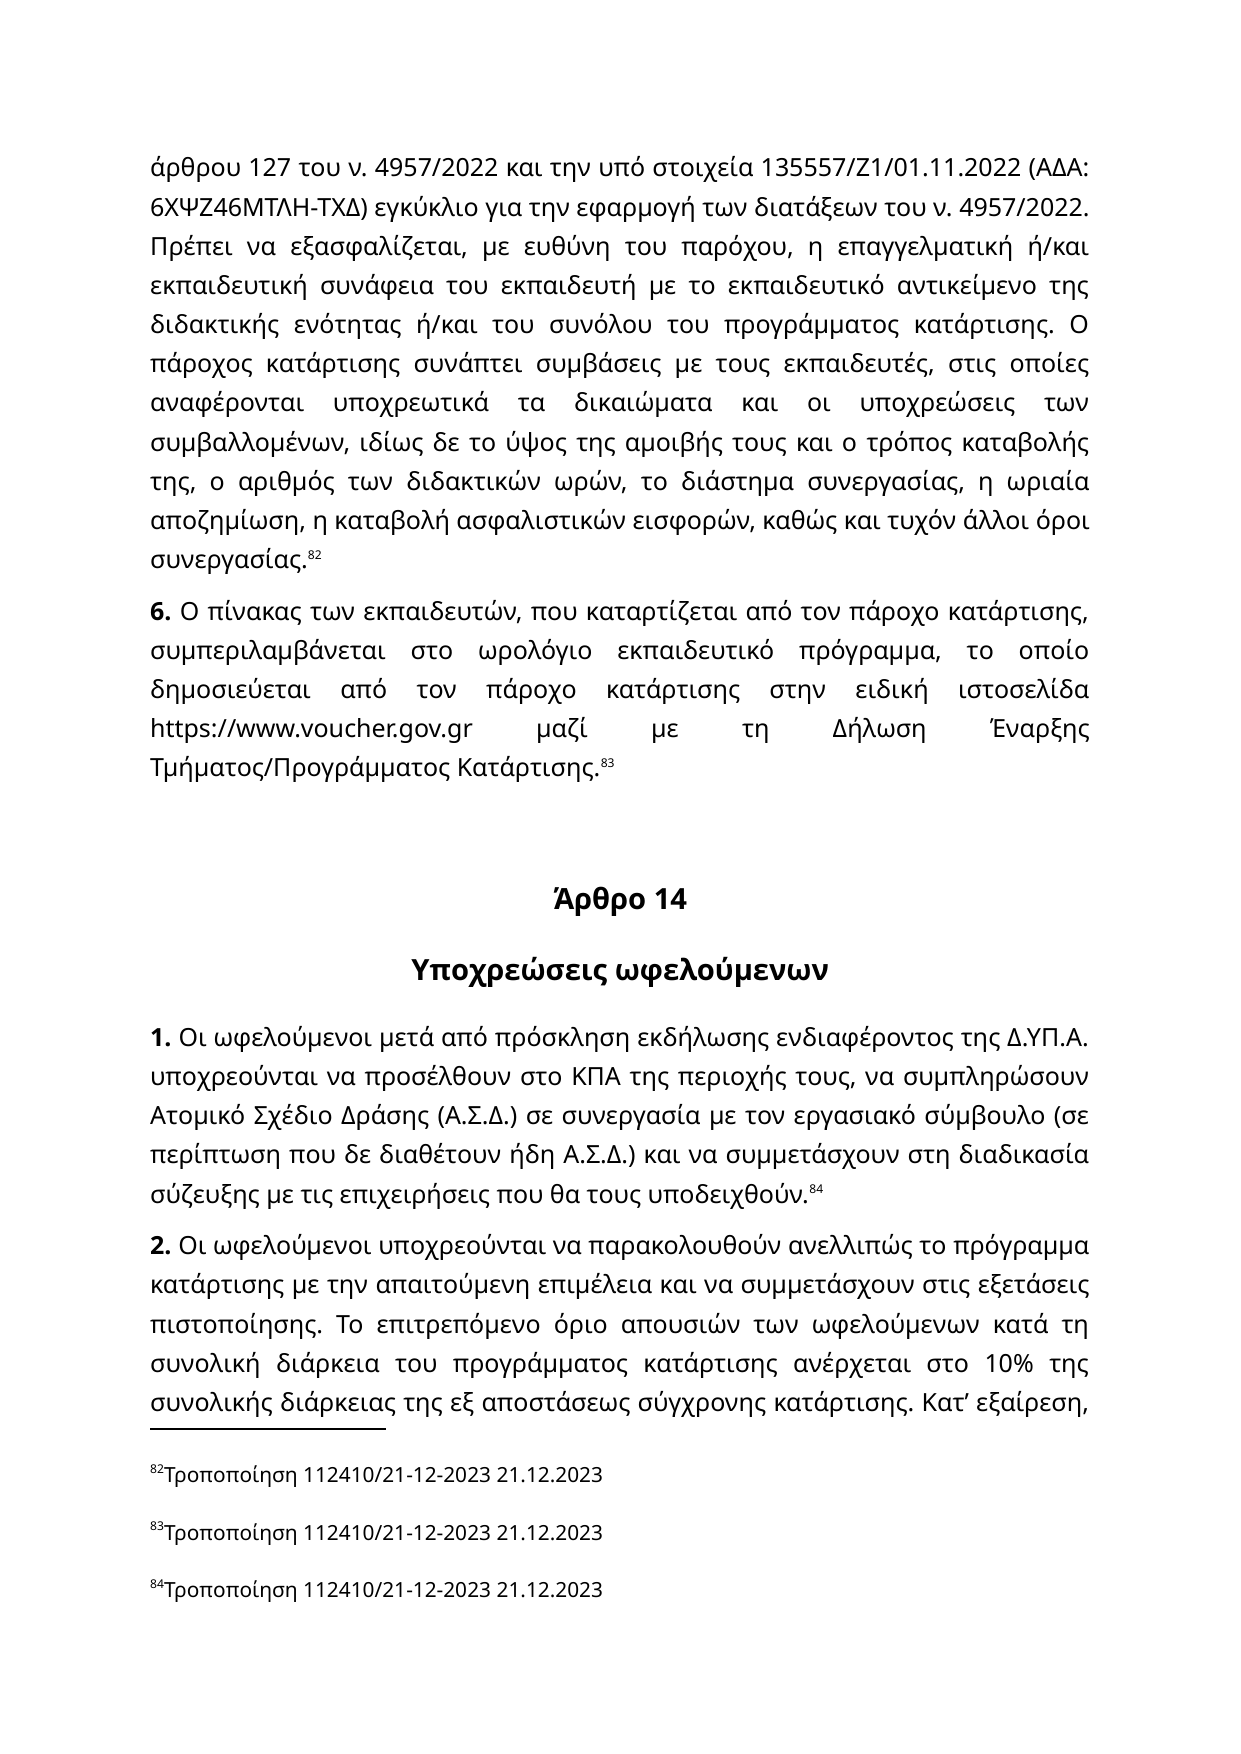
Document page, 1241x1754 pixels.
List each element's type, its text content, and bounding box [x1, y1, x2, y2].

subtitle Υποχρεώσεις ωφελούμενων [150, 949, 1090, 989]
text 6. Ο πίνακας των εκπαιδευτών, που καταρτίζεται από τον πάροχο κατάρτισης, συμπεριλαμβάνεται στο ωρολόγιο εκπαιδευτικό πρόγραμμα, το οποίο δημοσιεύεται από τον πάροχο κατάρτισης στην ειδική ιστοσελίδα https://www.voucher.gov.gr μαζί με τη Δήλωση Έναρξης Τμήματος/Προγράμματος Κατάρτισης. [150, 593, 1090, 784]
text 2. Οι ωφελούμενοι υποχρεούνται να παρακολουθούν ανελλιπώς το πρόγραμμα κατάρτισης με την απαιτούμενη επιμέλεια και να συμμετάσχουν στις εξετάσεις πιστοποίησης. Το επιτρεπόμενο όριο απουσιών των ωφελούμενων κατά τη συνολική διάρκεια του προγράμματος κατάρτισης ανέρχεται στο 10% της συνολικής διάρκειας της εξ αποστάσεως σύγχρονης κατάρτισης. Κατ’ εξαίρεση, [150, 1228, 1090, 1419]
text Τροποποίηση 112410/21-12-2023 21.12.2023 [150, 1518, 1090, 1546]
text Τροποποίηση 112410/21-12-2023 21.12.2023 [150, 1460, 1090, 1489]
subtitle Άρθρο 14 [150, 878, 1090, 918]
text 1. Οι ωφελούμενοι μετά από πρόσκληση εκδήλωσης ενδιαφέροντος της Δ.ΥΠ.Α. υποχρεούνται να προσέλθουν στο ΚΠΑ της περιοχής τους, να συμπληρώσουν Ατομικό Σχέδιο Δράσης (Α.Σ.Δ.) σε συνεργασία με τον εργασιακό σύμβουλο (σε περίπτωση που δε διαθέτουν ήδη Α.Σ.Δ.) και να συμμετάσχουν στη διαδικασία σύζευξης με τις επιχειρήσεις που θα τους υποδειχθούν. [150, 1019, 1090, 1210]
text Τροποποίηση 112410/21-12-2023 21.12.2023 [150, 1576, 1090, 1604]
text άρθρου 127 του ν. 4957/2022 και την υπό στοιχεία 135557/Ζ1/01.11.2022 (ΑΔΑ: 6ΧΨΖ46ΜΤΛΗ-ΤΧΔ) εγκύκλιο για την εφαρμογή των διατάξεων του ν. 4957/2022. Πρέπει να εξασφαλίζεται, με ευθύνη του παρόχου, η επαγγελματική ή/και εκπαιδευτική συνάφεια του εκπαιδευτή με το εκπαιδευτικό αντικείμενο της διδακτικής ενότητας ή/και του συνόλου του προγράμματος κατάρτισης. Ο πάροχος κατάρτισης συνάπτει συμβάσεις με τους εκπαιδευτές, στις οποίες αναφέρονται υποχρεωτικά τα δικαιώματα και οι υποχρεώσεις των συμβαλλομένων, ιδίως δε το ύψος της αμοιβής τους και ο τρόπος καταβολής της, ο αριθμός των διδακτικών ωρών, το διάστημα συνεργασίας, η ωριαία αποζημίωση, η καταβολή ασφαλιστικών εισφορών, καθώς και τυχόν άλλοι όροι συνεργασίας. [150, 150, 1090, 576]
